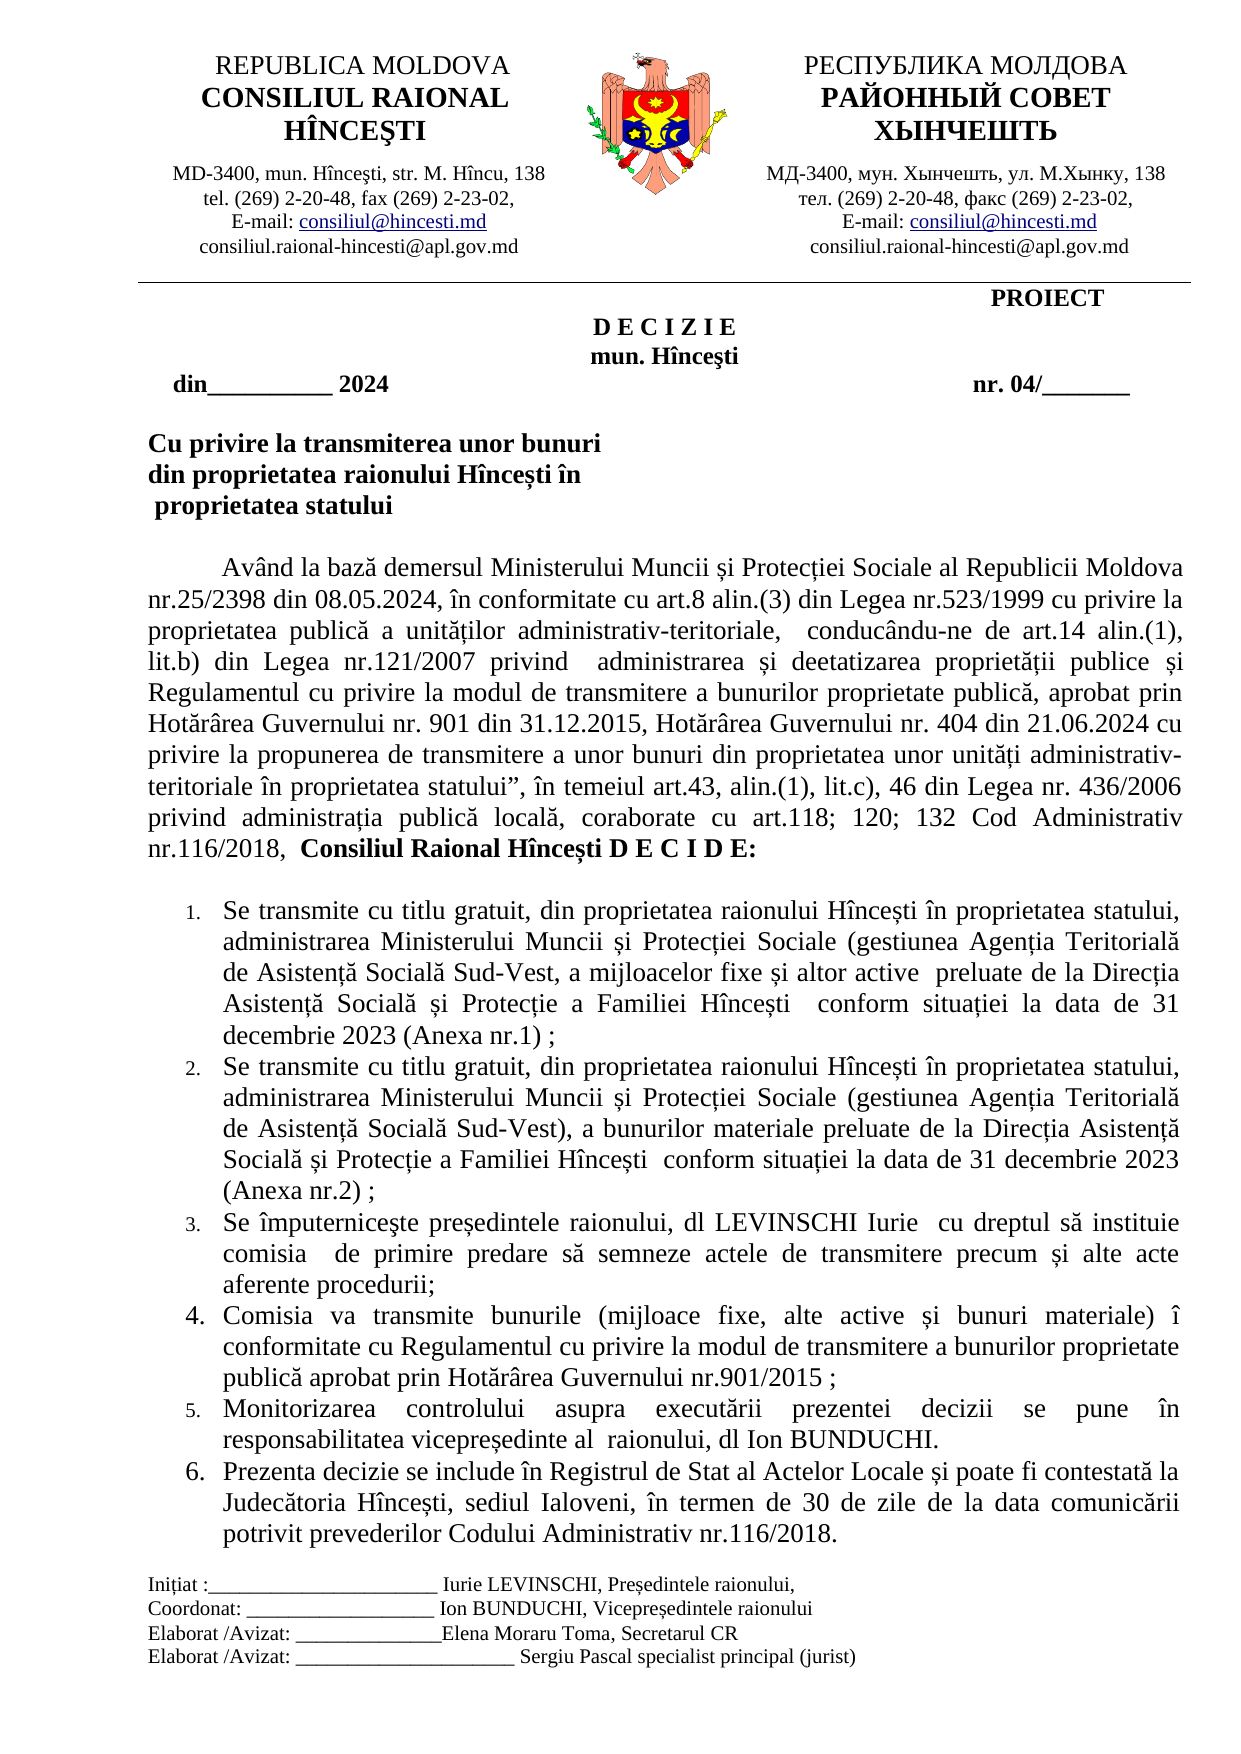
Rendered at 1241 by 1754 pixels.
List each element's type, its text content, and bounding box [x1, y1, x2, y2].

text PROIECT [148, 283, 1181, 312]
text mun. Hînceşti [148, 341, 1181, 369]
list Monitorizarea controlului asupra executării prezentei decizii se pune în responsabilitatea vicepreședinte al raionului, dl Ion BUNDUCHI. [185, 1392, 1181, 1455]
table_header REPUBLICA MOLDOVA CONSILIUL RAIONAL HÎNCEŞTI MD-3400, mun. Hînceşti, str. M. Hîncu, 138 tel. (269) 2-20-48, fax (269) 2-23-02, E-mail: consiliul@hincesti.md consiliul.raional-hincesti@apl.gov.md [138, 49, 572, 282]
list Prezenta decizie se include în Registrul de Stat al Actelor Locale și poate fi contestată la Judecătoria Hîncești, sediul Ialoveni, în termen de 30 de zile de la data comunicării potrivit prevederilor Codului Administrativ nr.116/2018. [185, 1455, 1181, 1548]
text Având la bază demersul Ministerului Muncii și Protecției Sociale al Republicii Moldova nr.25/2398 din 08.05.2024, în conformitate cu art.8 alin.(3) din Legea nr.523/1999 cu privire la proprietatea publică a unităților administrativ-teritoriale, conducându-ne de art.14 alin.(1), lit.b) din Legea nr.121/2007 privind administrarea și deetatizarea proprietății publice și Regulamentul cu privire la modul de transmitere a bunurilor proprietate publică, aprobat prin Hotărârea Guvernului nr. 901 din 31.12.2015, Hotărârea Guvernului nr. 404 din 21.06.2024 cu privire la propunerea de transmitere a unor bunuri din proprietatea unor unități administrativ-teritoriale în proprietatea statului”, în temeiul art.43, alin.(1), lit.c), 46 din Legea nr. 436/2006 privind administrația publică locală, coraborate cu art.118; 120; 132 Cod Administrativ nr.116/2018, Consiliul Raional Hîncești D E C I D E: [148, 552, 1183, 863]
text D E C I Z I E [148, 312, 1181, 341]
list Se împuterniceşte președintele raionului, dl LEVINSCHI Iurie cu dreptul să instituie comisia de primire predare să semneze actele de transmitere precum și alte acte aferente procedurii; [185, 1206, 1181, 1299]
text Coordonat: __________________ Ion BUNDUCHI, Vicepreședintele raionului [148, 1596, 1181, 1620]
text Elaborat /Avizat: ______________Elena Moraru Toma, Secretarul CR [148, 1620, 1181, 1644]
text Cu privire la transmiterea unor bunuri [148, 427, 1198, 458]
list Se transmite cu titlu gratuit, din proprietatea raionului Hîncești în proprietatea statului, administrarea Ministerului Muncii și Protecției Sociale (gestiunea Agenția Teritorială de Asistență Socială Sud-Vest, a mijloacelor fixe și altor active preluate de la Direcția Asistență Socială și Protecție a Familiei Hîncești conform situației la data de 31 decembrie 2023 (Anexa nr.1) ; [185, 894, 1181, 1050]
text Elaborat /Avizat: _____________________ Sergiu Pascal specialist principal (jurist) [148, 1644, 1181, 1668]
table_header [572, 49, 741, 282]
table_header РЕСПУБЛИКА МОЛДОВА РАЙОHНЫЙ СОВЕТ ХЫНЧЕШТЬ МД-3400, мун. Хынчешть, ул. М.Хынку, 138 тел. (269) 2-20-48, факс (269) 2-23-02, E-mail: consiliul@hincesti.md consiliul.raional-hincesti@apl.gov.md [741, 49, 1191, 282]
text Inițiat :______________________ Iurie LEVINSCHI, Președintele raionului, [148, 1572, 1181, 1596]
text din__________ 2024 nr. 04/_______ [148, 369, 1181, 398]
list Comisia va transmite bunurile (mijloace fixe, alte active și bunuri materiale) î conformitate cu Regulamentul cu privire la modul de transmitere a bunurilor proprietate publică aprobat prin Hotărârea Guvernului nr.901/2015 ; [185, 1299, 1181, 1392]
text din proprietatea raionului Hîncești în [148, 458, 1198, 489]
list Se transmite cu titlu gratuit, din proprietatea raionului Hîncești în proprietatea statului, administrarea Ministerului Muncii și Protecției Sociale (gestiunea Agenția Teritorială de Asistență Socială Sud-Vest), a bunurilor materiale preluate de la Direcția Asistență Socială și Protecție a Familiei Hîncești conform situației la data de 31 decembrie 2023 (Anexa nr.2) ; [185, 1050, 1181, 1206]
text proprietatea statului [148, 489, 1198, 520]
